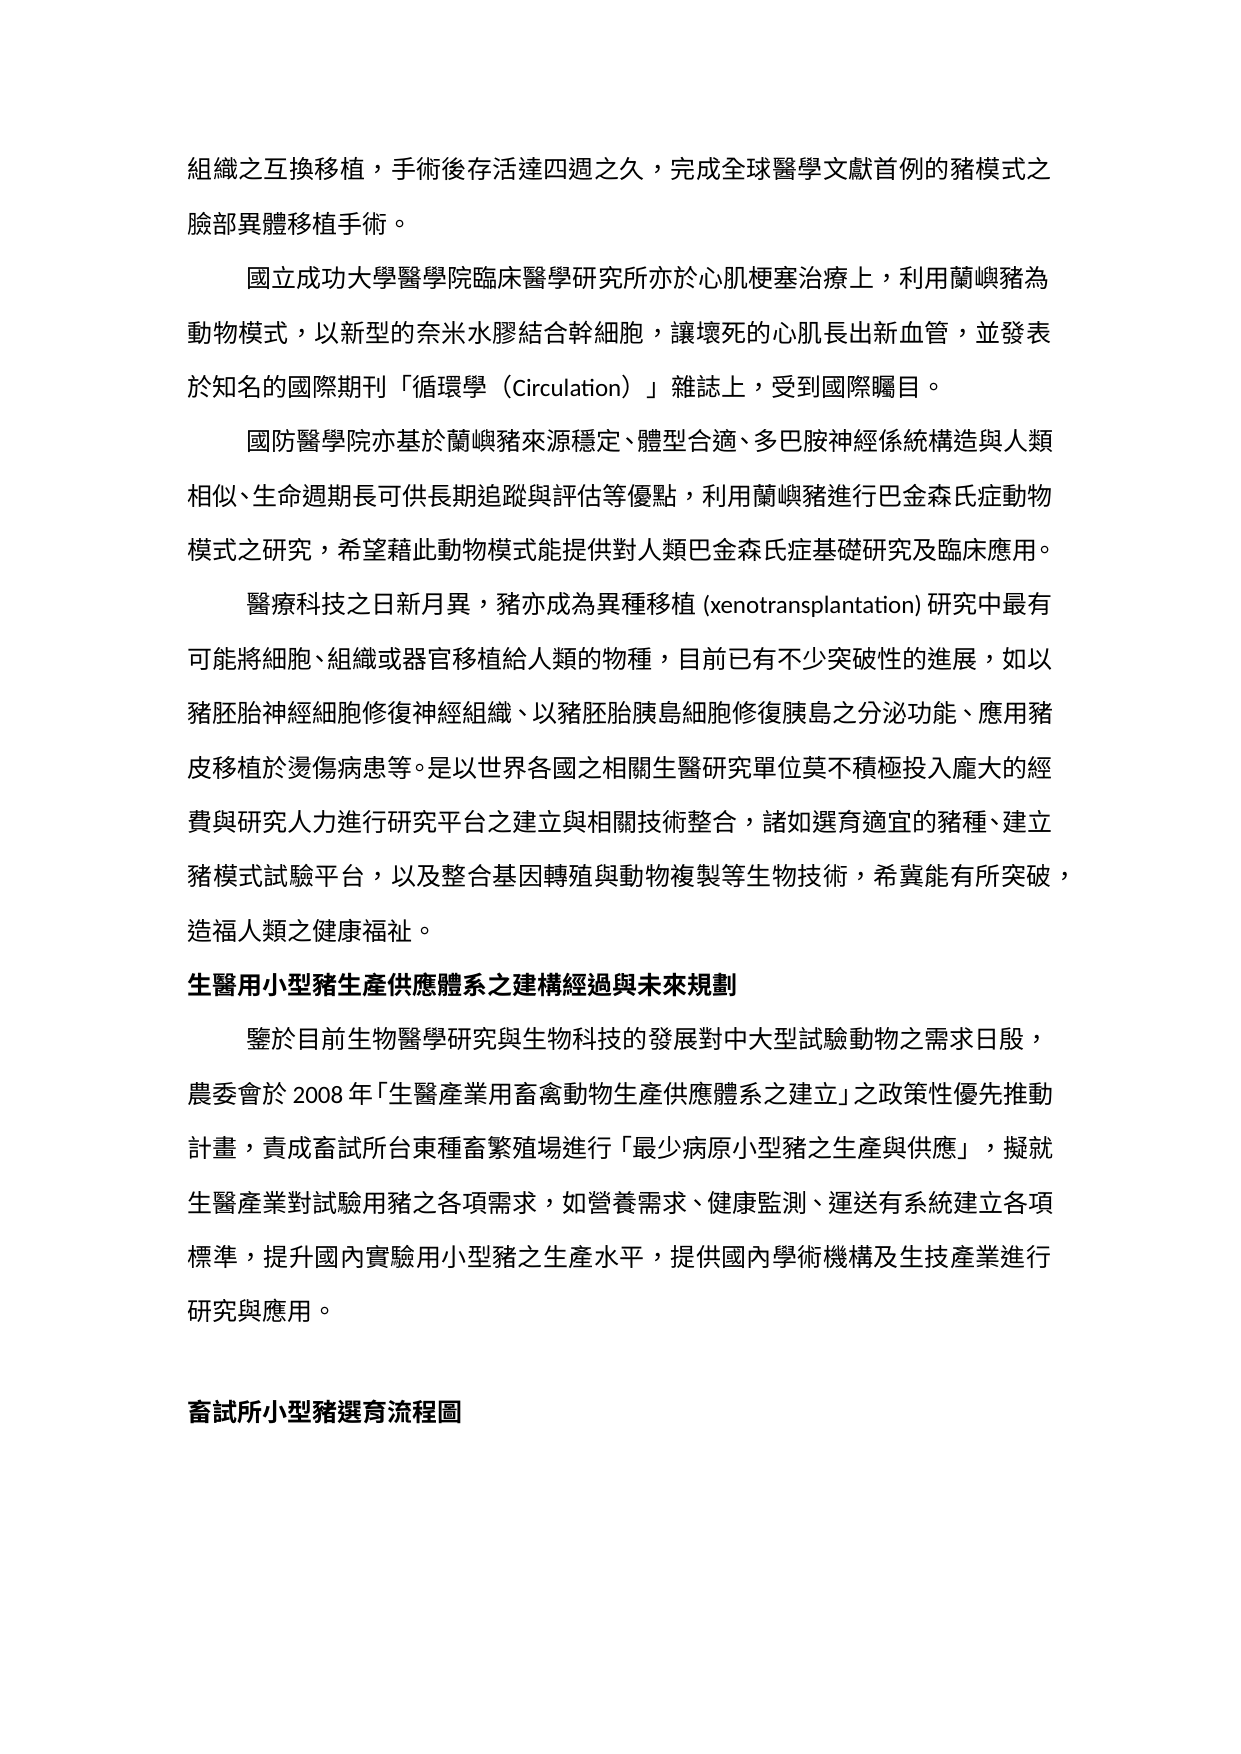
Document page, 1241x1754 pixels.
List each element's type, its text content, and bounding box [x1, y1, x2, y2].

text 國防醫學院亦基於蘭嶼豬來源穩定、體型合適、多巴胺神經係統構造與人類相似、生命週期長可供長期追蹤與評估等優點，利用蘭嶼豬進行巴金森氏症動物模式之研究，希望藉此動物模式能提供對人類巴金森氏症基礎研究及臨床應用。 [187, 422, 1053, 567]
text 醫療科技之日新月異，豬亦成為異種移植 (xenotransplantation) 研究中最有可能將細胞、組織或器官移植給人類的物種，目前已有不少突破性的進展，如以豬胚胎神經細胞修復神經組織、以豬胚胎胰島細胞修復胰島之分泌功能、應用豬皮移植於燙傷病患等。是以世界各國之相關生醫研究單位莫不積極投入龐大的經費與研究人力進行研究平台之建立與相關技術整合，諸如選育適宜的豬種、建立豬模式試驗平台，以及整合基因轉殖與動物複製等生物技術，希冀能有所突破，造福人類之健康福祉。 [187, 585, 1053, 947]
text 鑒於目前生物醫學研究與生物科技的發展對中大型試驗動物之需求日殷，農委會於2008年「生醫產業用畜禽動物生產供應體系之建立」之政策性優先推動計畫，責成畜試所台東種畜繁殖場進行「最少病原小型豬之生產與供應」，擬就生醫產業對試驗用豬之各項需求，如營養需求、健康監測、運送有系統建立各項標準，提升國內實驗用小型豬之生產水平，提供國內學術機構及生技產業進行研究與應用。 [187, 1020, 1053, 1328]
text 國立成功大學醫學院臨床醫學研究所亦於心肌梗塞治療上，利用蘭嶼豬為動物模式，以新型的奈米水膠結合幹細胞，讓壞死的心肌長出新血管，並發表於知名的國際期刊「循環學（Circulation）」雜誌上，受到國際矚目。 [187, 259, 1053, 404]
text 生醫用小型豬生產供應體系之建構經過與未來規劃 [187, 966, 1053, 1002]
text 組織之互換移植，手術後存活達四週之久，完成全球醫學文獻首例的豬模式之臉部異體移植手術。 [187, 150, 1053, 241]
text 畜試所小型豬選育流程圖 [187, 1392, 1053, 1428]
